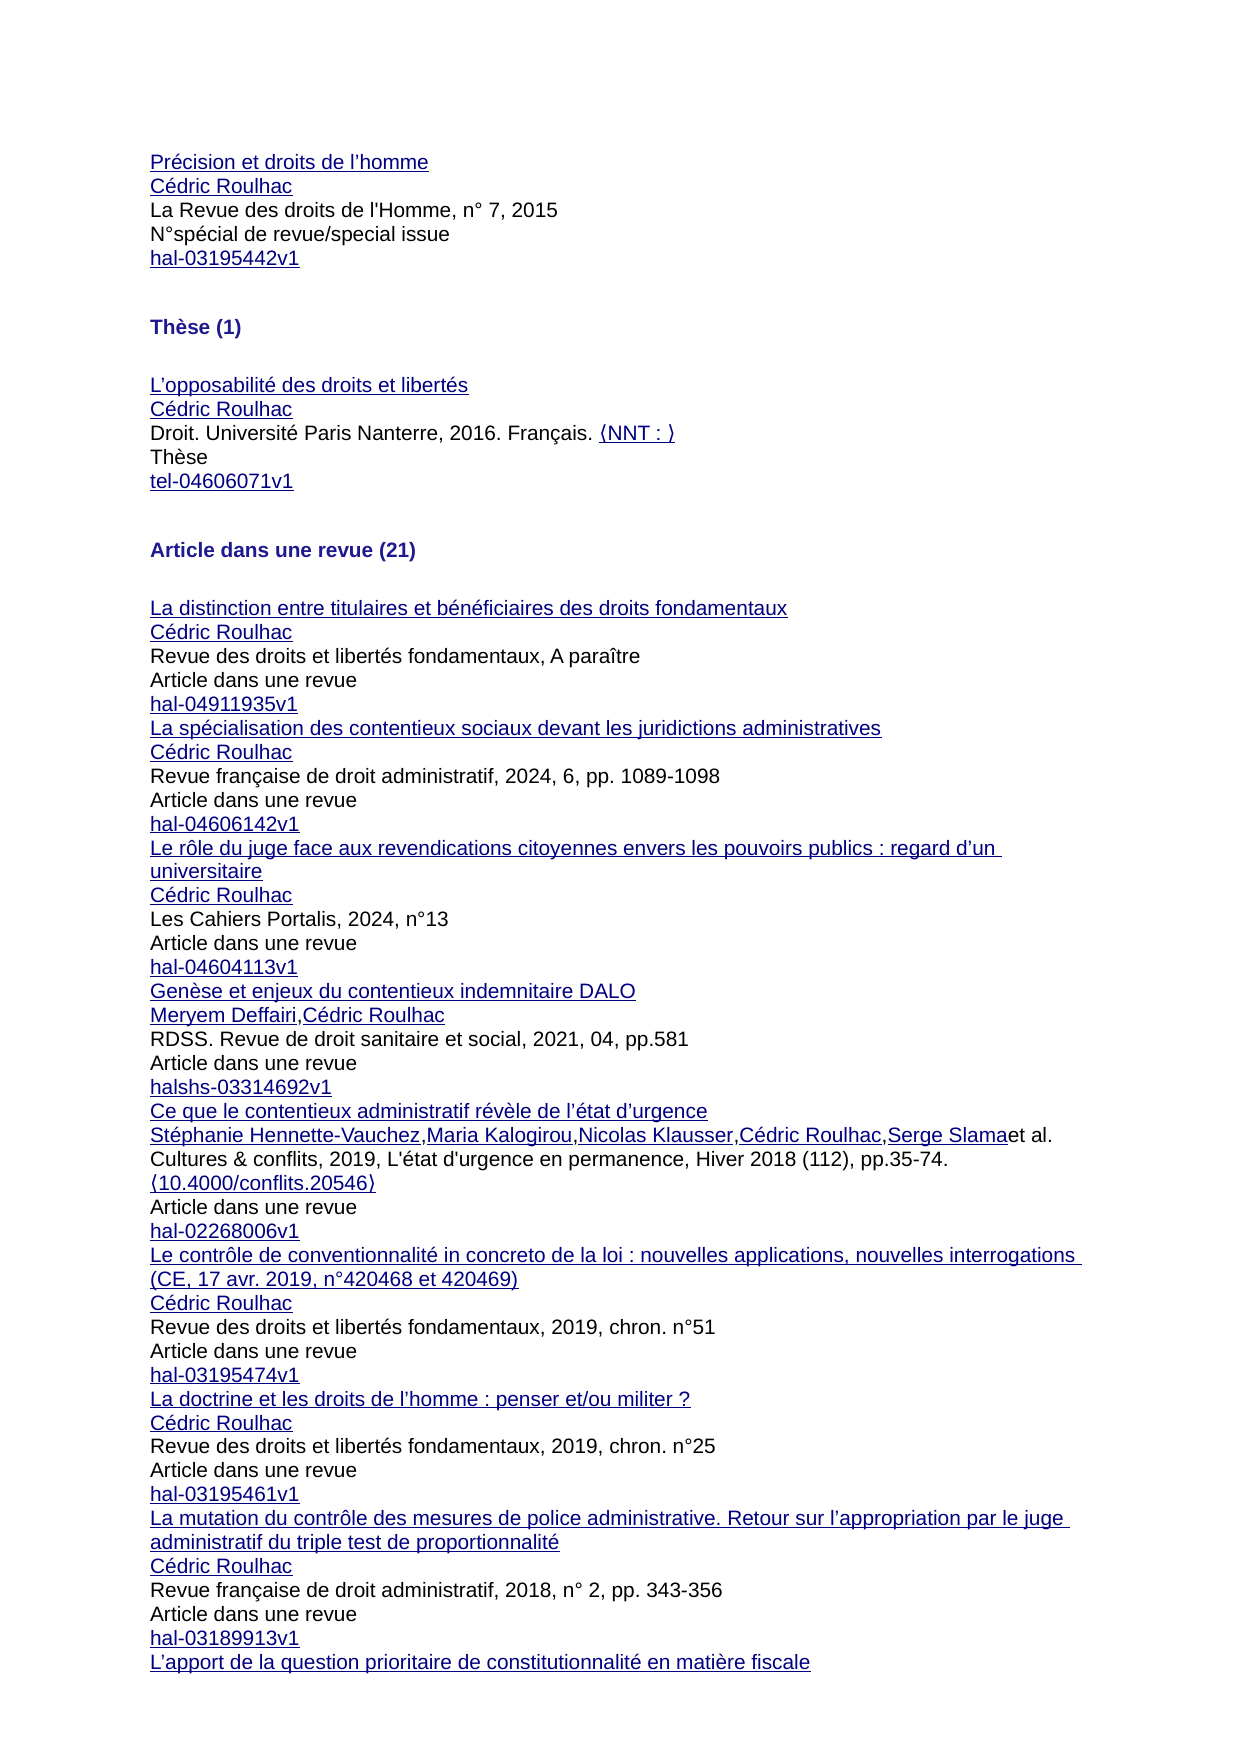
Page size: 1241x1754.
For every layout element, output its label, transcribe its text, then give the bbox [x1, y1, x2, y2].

subtitle Thèse (1) [150, 314, 1090, 338]
subtitle Article dans une revue (21) [150, 537, 1090, 561]
table_cell La doctrine et les droits de l’homme : penser et/ou militer ? Cédric Roulhac Revue des droits et libertés fondamentaux, 2019, chron. n°25 Article dans une revue hal-03195461v1 [150, 1386, 1090, 1506]
table_cell Le rôle du juge face aux revendications citoyennes envers les pouvoirs publics : regard d’un universitaire Cédric Roulhac Les Cahiers Portalis, 2024, n°13 Article dans une revue hal-04604113v1 [150, 835, 1090, 979]
table_header La distinction entre titulaires et bénéficiaires des droits fondamentaux Cédric Roulhac Revue des droits et libertés fondamentaux, A paraître Article dans une revue hal-04911935v1 [150, 596, 1090, 716]
table_cell Le contrôle de conventionnalité in concreto de la loi : nouvelles applications, nouvelles interrogations (CE, 17 avr. 2019, n°420468 et 420469) Cédric Roulhac Revue des droits et libertés fondamentaux, 2019, chron. n°51 Article dans une revue hal-03195474v1 [150, 1243, 1090, 1386]
table_cell La spécialisation des contentieux sociaux devant les juridictions administratives Cédric Roulhac Revue française de droit administratif, 2024, 6, pp. 1089-1098 Article dans une revue hal-04606142v1 [150, 716, 1090, 835]
table_cell Ce que le contentieux administratif révèle de l’état d’urgence Stéphanie Hennette-Vauchez,Maria Kalogirou,Nicolas Klausser,Cédric Roulhac,Serge Slamaet al. Cultures & conflits, 2019, L'état d'urgence en permanence, Hiver 2018 (112), pp.35-74. ⟨10.4000/conflits.20546⟩ Article dans une revue hal-02268006v1 [150, 1099, 1090, 1243]
table_cell Précision et droits de l’homme Cédric Roulhac La Revue des droits de l'Homme, n° 7, 2015 N°spécial de revue/special issue hal-03195442v1 [150, 150, 1090, 270]
table_header L’opposabilité des droits et libertés Cédric Roulhac Droit. Université Paris Nanterre, 2016. Français. ⟨NNT : ⟩ Thèse tel-04606071v1 [150, 373, 1090, 493]
table_cell La mutation du contrôle des mesures de police administrative. Retour sur l’appropriation par le juge administratif du triple test de proportionnalité Cédric Roulhac Revue française de droit administratif, 2018, n° 2, pp. 343-356 Article dans une revue hal-03189913v1 [150, 1506, 1090, 1650]
table_cell Genèse et enjeux du contentieux indemnitaire DALO Meryem Deffairi,Cédric Roulhac RDSS. Revue de droit sanitaire et social, 2021, 04, pp.581 Article dans une revue halshs-03314692v1 [150, 979, 1090, 1099]
table_cell L’apport de la question prioritaire de constitutionnalité en matière fiscale [150, 1650, 1090, 1674]
